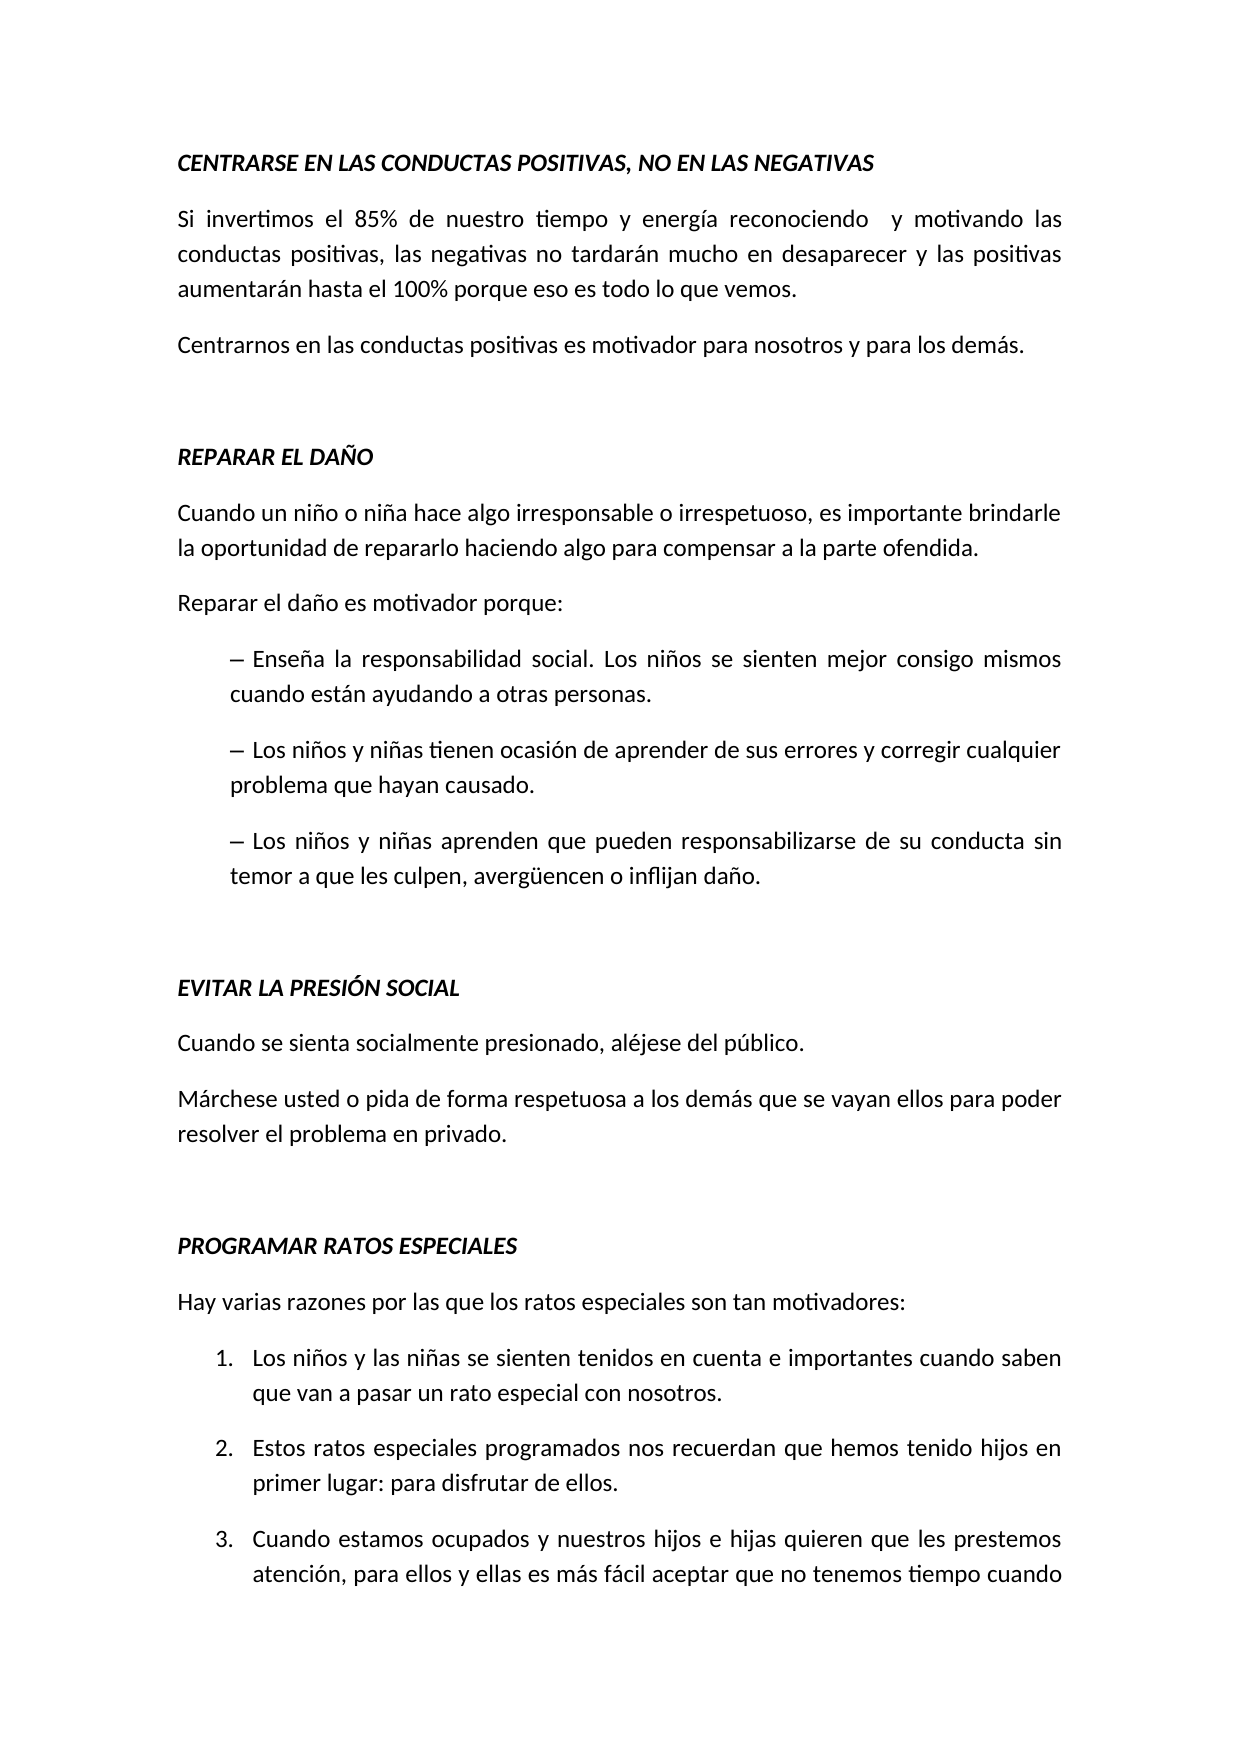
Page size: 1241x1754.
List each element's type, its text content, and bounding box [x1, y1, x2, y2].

list Los niños y niñas aprenden que pueden responsabilizarse de su conducta sin temor a que les culpen, avergüencen o inflijan daño. [230, 825, 1063, 891]
list Los niños y niñas tienen ocasión de aprender de sus errores y corregir cualquier problema que hayan causado. [230, 734, 1063, 800]
text Cuando se sienta socialmente presionado, aléjese del público. [177, 1028, 1063, 1058]
list Estos ratos especiales programados nos recuerdan que hemos tenido hijos en primer lugar: para disfrutar de ellos. [215, 1433, 1063, 1498]
text Reparar el daño es motivador porque: [177, 588, 1063, 618]
text Si invertimos el 85% de nuestro tiempo y energía reconociendo y motivando las conductas positivas, las negativas no tardarán mucho en desaparecer y las positivas aumentarán hasta el 100% porque eso es todo lo que vemos. [177, 203, 1063, 304]
text Hay varias razones por las que los ratos especiales son tan motivadores: [177, 1286, 1063, 1316]
text Cuando un niño o niña hace algo irresponsable o irrespetuoso, es importante brindarle la oportunidad de repararlo haciendo algo para compensar a la parte ofendida. [177, 497, 1063, 562]
text Márchese usted o pida de forma respetuosa a los demás que se vayan ellos para poder resolver el problema en privado. [177, 1083, 1063, 1149]
list Enseña la responsabilidad social. Los niños se sienten mejor consigo mismos cuando están ayudando a otras personas. [230, 643, 1063, 709]
text Centrarnos en las conductas positivas es motivador para nosotros y para los demás. [177, 329, 1063, 360]
text EVITAR LA PRESIÓN SOCIAL [177, 972, 1063, 1002]
text REPARAR EL DAÑO [177, 441, 1063, 471]
list Los niños y las niñas se sienten tenidos en cuenta e importantes cuando saben que van a pasar un rato especial con nosotros. [215, 1342, 1063, 1407]
list Cuando estamos ocupados y nuestros hijos e hijas quieren que les prestemos atención, para ellos y ellas es más fácil aceptar que no tenemos tiempo cuando [215, 1523, 1063, 1589]
text CENTRARSE EN LAS CONDUCTAS POSITIVAS, NO EN LAS NEGATIVAS [177, 148, 1063, 178]
text PROGRAMAR RATOS ESPECIALES [177, 1230, 1063, 1261]
